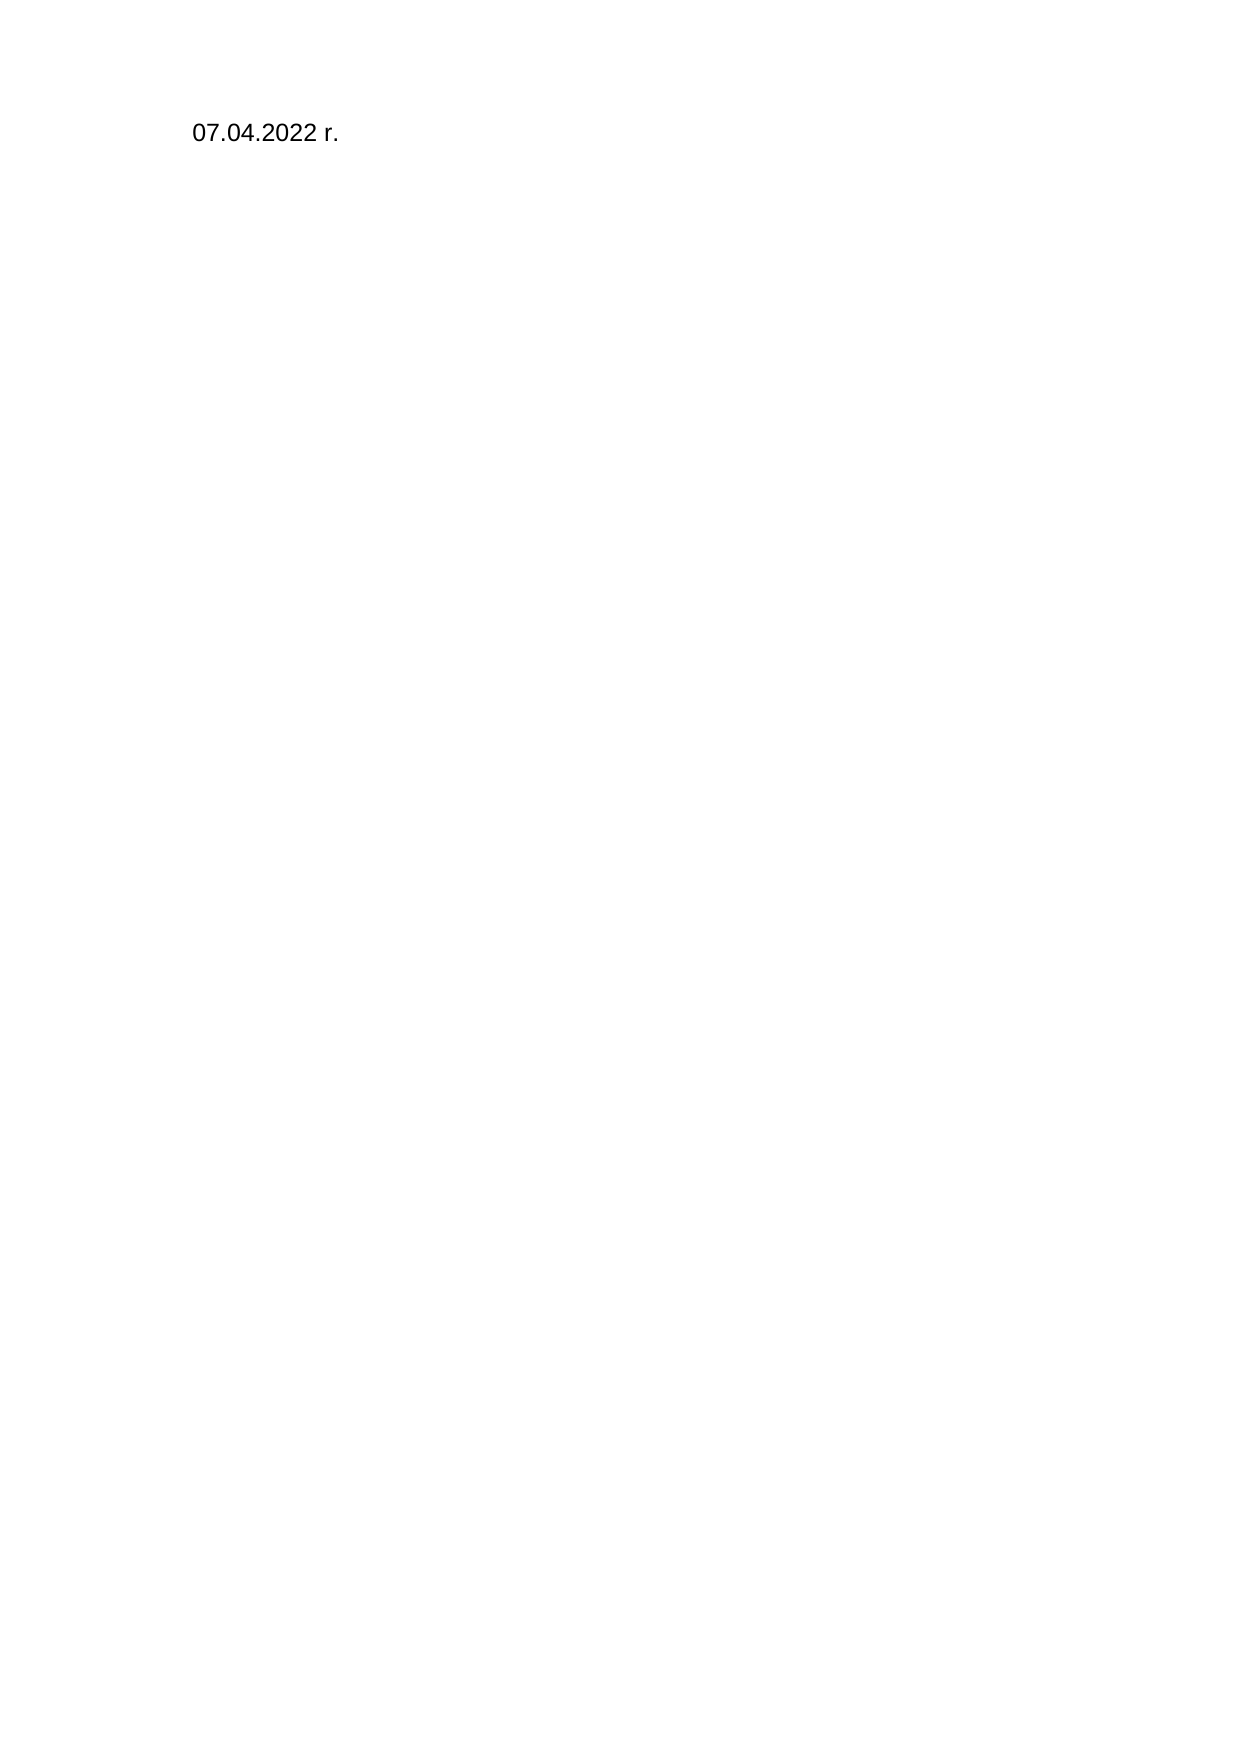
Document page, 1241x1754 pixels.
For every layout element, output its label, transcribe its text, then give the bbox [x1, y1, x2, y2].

text 07.04.2022 r. [118, 118, 1122, 147]
